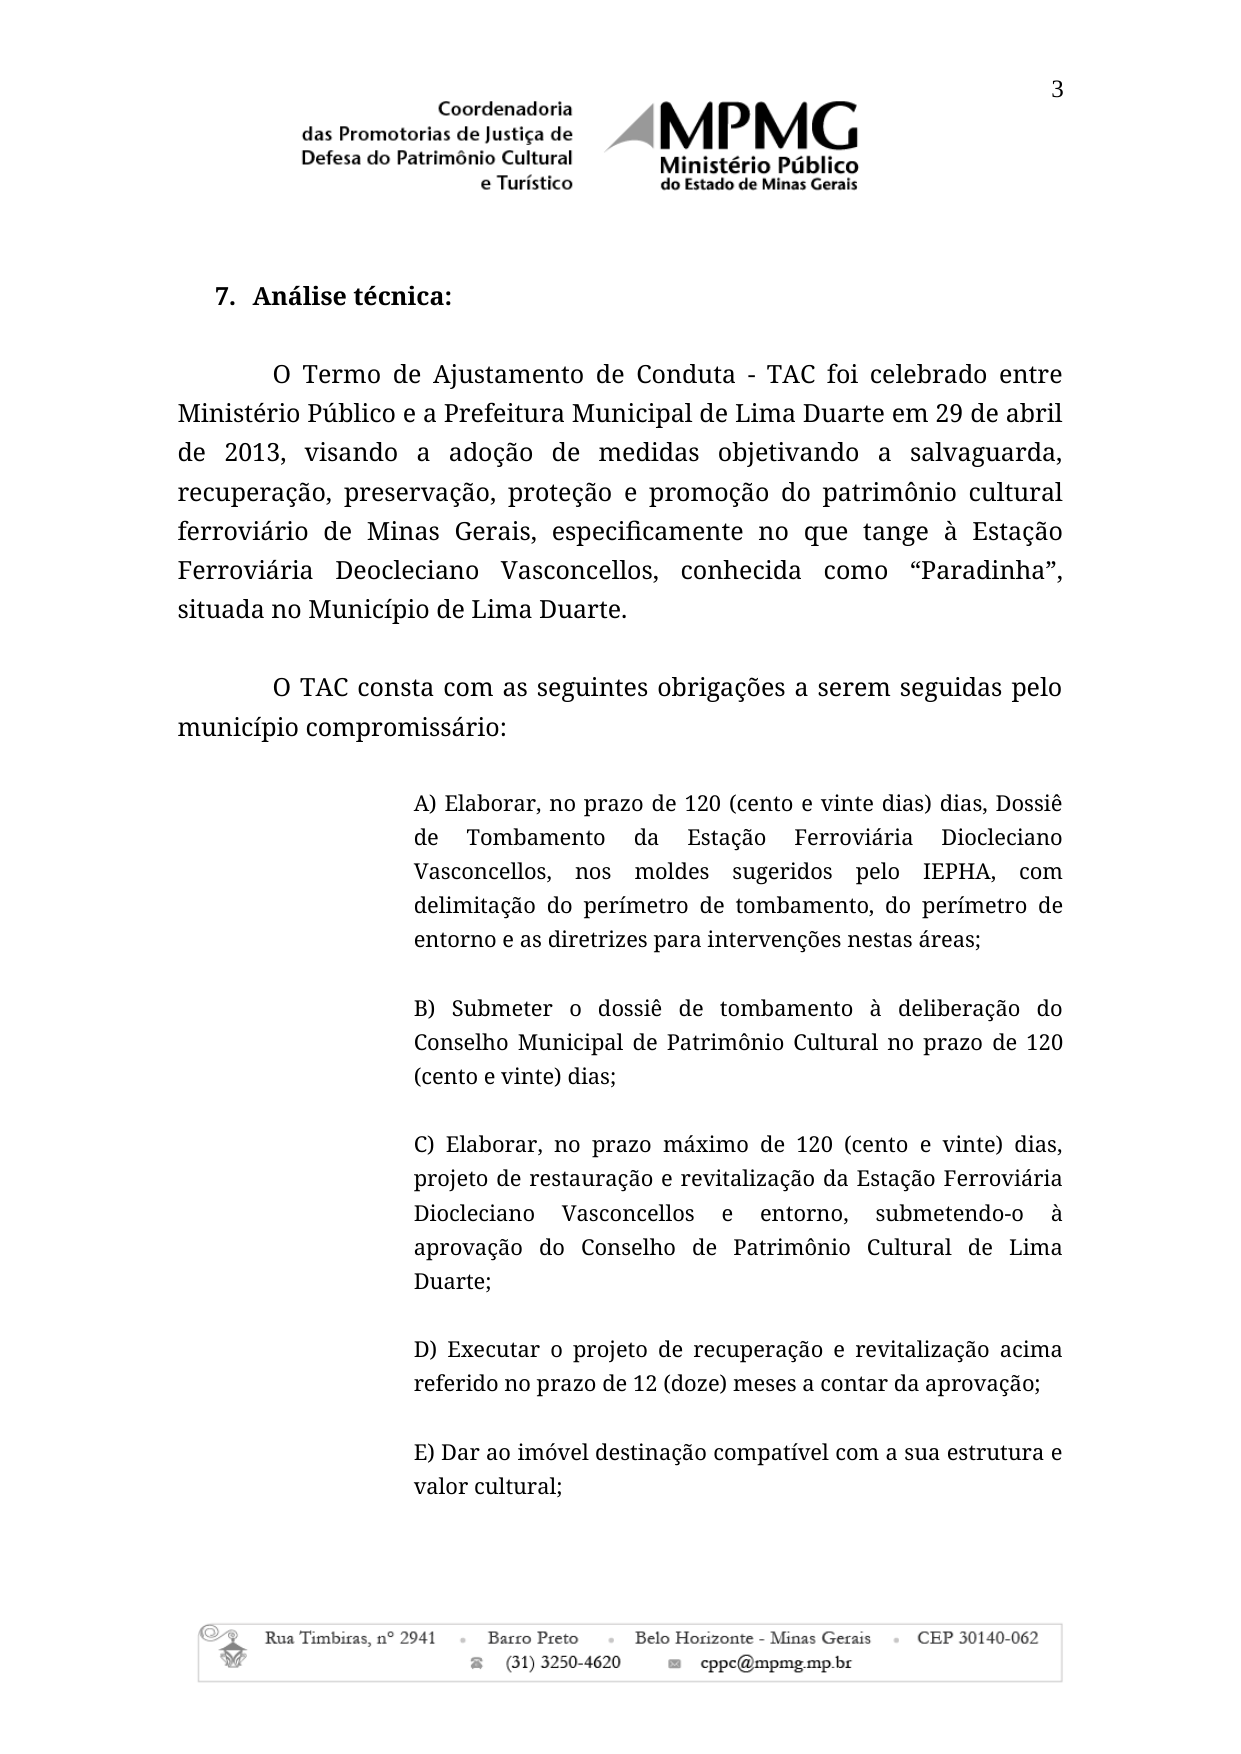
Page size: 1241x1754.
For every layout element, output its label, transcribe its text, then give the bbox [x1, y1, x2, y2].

text O TAC consta com as seguintes obrigações a serem seguidas pelo município compromissário: [177, 670, 1063, 743]
picture [186, 1615, 1073, 1689]
text O Termo de Ajustamento de Conduta - TAC foi celebrado entre Ministério Público e a Prefeitura Municipal de Lima Duarte em 29 de abril de 2013, visando a adoção de medidas objetivando a salvaguarda, recuperação, preservação, proteção e promoção do patrimônio cultural ferroviário de Minas Gerais, especificamente no que tange à Estação Ferroviária Deocleciano Vasconcellos, conhecida como “Paradinha”, situada no Município de Lima Duarte. [177, 357, 1063, 626]
text C) Elaborar, no prazo máximo de 120 (cento e vinte) dias, projeto de restauração e revitalização da Estação Ferroviária Diocleciano Vasconcellos e entorno, submetendo-o à aprovação do Conselho de Patrimônio Cultural de Lima Duarte; [413, 1129, 1063, 1296]
picture [177, 73, 1053, 207]
list Análise técnica: [215, 278, 1063, 312]
text E) Dar ao imóvel destinação compatível com a sua estrutura e valor cultural; [413, 1437, 1063, 1501]
text D) Executar o projeto de recuperação e revitalização acima referido no prazo de 12 (doze) meses a contar da aprovação; [413, 1334, 1063, 1398]
text A) Elaborar, no prazo de 120 (cento e vinte dias) dias, Dossiê de Tombamento da Estação Ferroviária Diocleciano Vasconcellos, nos moldes sugeridos pelo IEPHA, com delimitação do perímetro de tombamento, do perímetro de entorno e as diretrizes para intervenções nestas áreas; [413, 787, 1063, 954]
text B) Submeter o dossiê de tombamento à deliberação do Conselho Municipal de Patrimônio Cultural no prazo de 120 (cento e vinte) dias; [413, 992, 1063, 1091]
